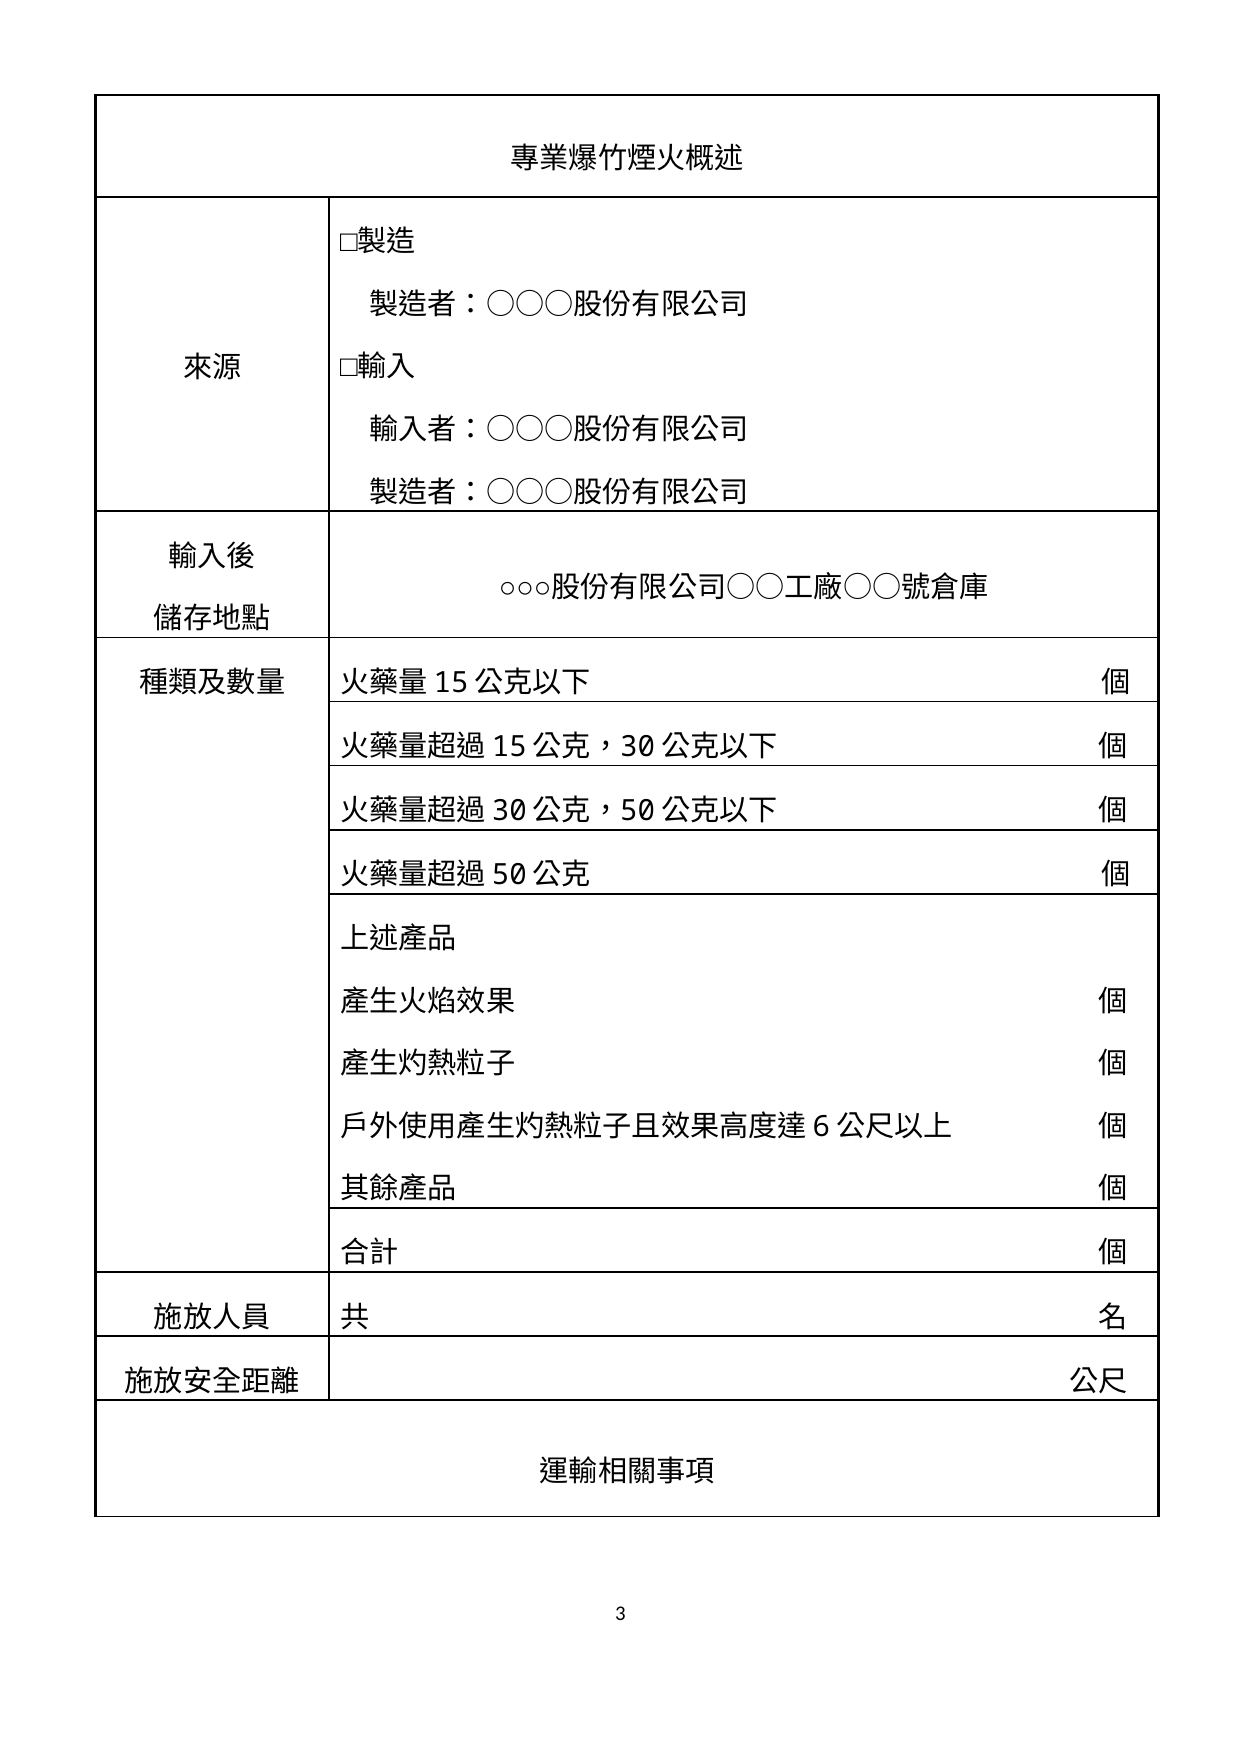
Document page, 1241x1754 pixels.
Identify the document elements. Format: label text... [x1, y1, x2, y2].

table_cell 施放安全距離 [97, 1337, 328, 1399]
table_cell 運輸相關事項 [97, 1401, 1157, 1516]
table_cell 合計 個 [330, 1209, 1157, 1271]
table_cell 火藥量15公克以下 個 [330, 638, 1157, 701]
table_cell 上述產品 產生火焰效果 個 產生灼熱粒子 個 戶外使用產生灼熱粒子且效果高度達6公尺以上 個 其餘產品 個 [330, 895, 1157, 1207]
table_cell 火藥量超過50公克 個 [330, 831, 1157, 893]
table_cell 火藥量超過15公克，30公克以下 個 [330, 702, 1157, 765]
table_cell □製造 製造者：○○○股份有限公司 □輸入 輸入者：○○○股份有限公司 製造者：○○○股份有限公司 [330, 198, 1157, 510]
table_cell 火藥量超過30公克，50公克以下 個 [330, 766, 1157, 829]
table_cell ○○○股份有限公司○○工廠○○號倉庫 [330, 512, 1157, 637]
table_cell 輸入後 儲存地點 [97, 512, 328, 637]
table_cell 公尺 [330, 1337, 1157, 1399]
table_cell 專業爆竹煙火概述 [97, 96, 1157, 196]
table_cell 種類及數量 [97, 638, 328, 1271]
table_cell 共 名 [330, 1273, 1157, 1335]
table_cell 施放人員 [97, 1273, 328, 1335]
table_cell 來源 [97, 198, 328, 510]
